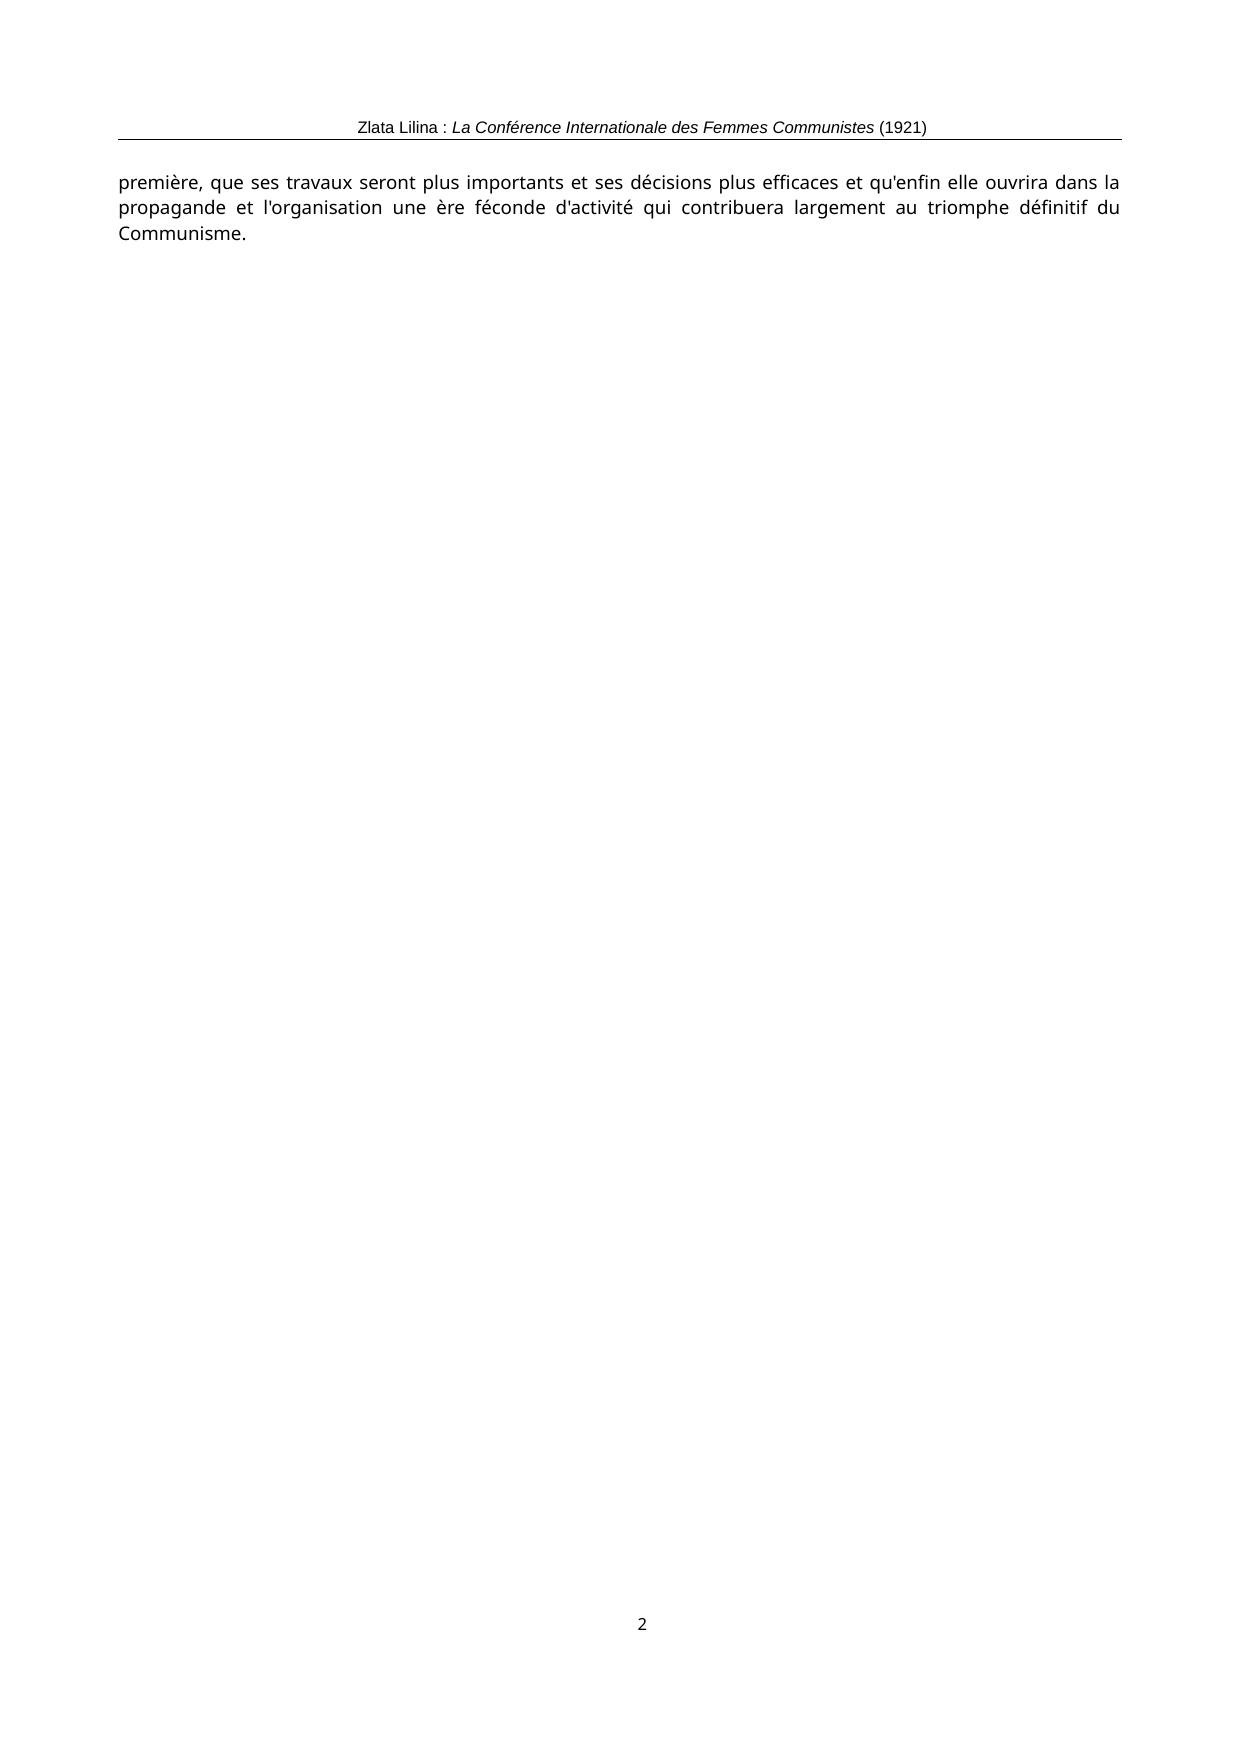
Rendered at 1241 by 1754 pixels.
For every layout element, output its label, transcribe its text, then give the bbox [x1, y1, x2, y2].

text première, que ses travaux seront plus importants et ses décisions plus efficaces et qu'enfin elle ouvrira dans la propagande et l'organisation une ère féconde d'activité qui contribuera largement au triomphe définitif du Communisme. [118, 169, 1122, 246]
